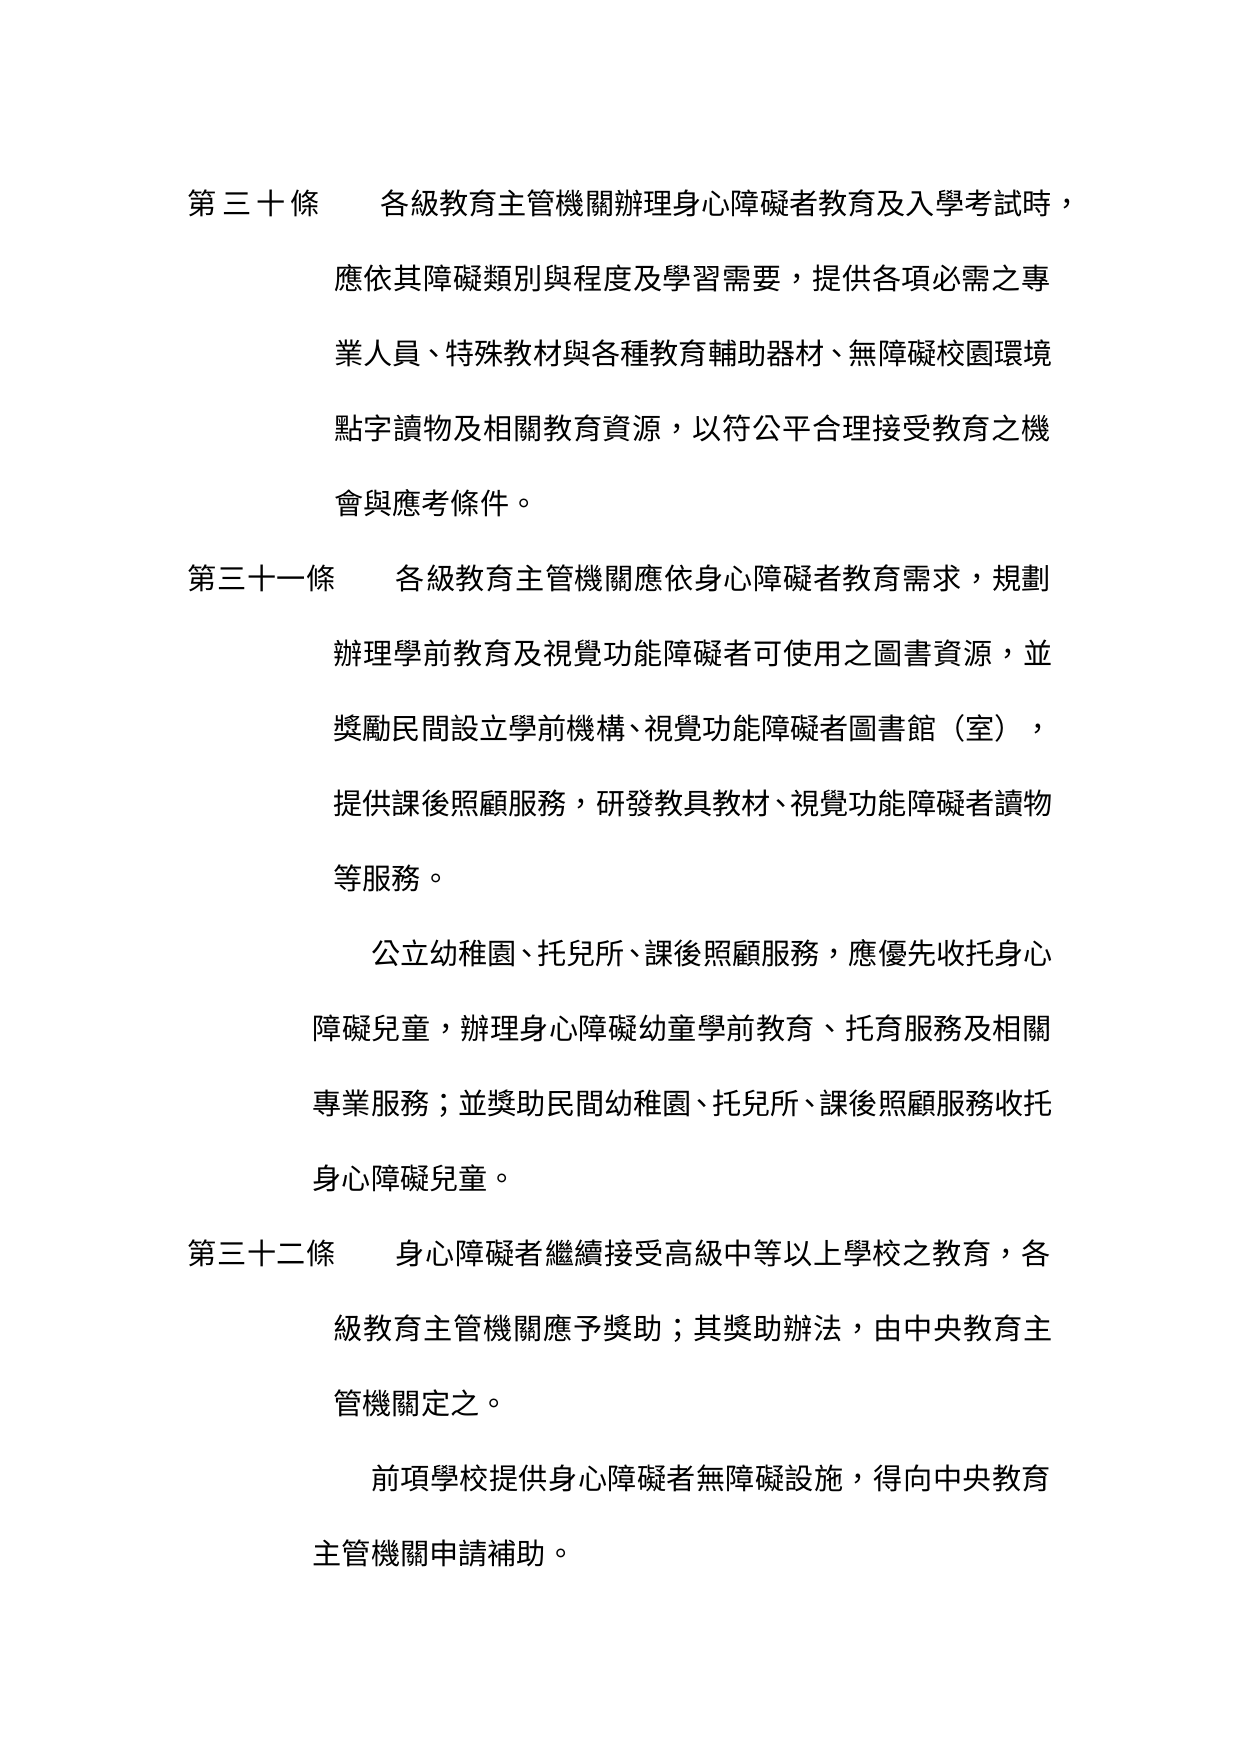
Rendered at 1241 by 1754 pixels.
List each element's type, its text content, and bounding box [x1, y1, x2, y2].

text 第三十二條 身心障礙者繼續接受高級中等以上學校之教育，各級教育主管機關應予獎助；其獎助辦法，由中央教育主管機關定之。 [187, 1214, 1053, 1439]
text 第三十一條 各級教育主管機關應依身心障礙者教育需求，規劃辦理學前教育及視覺功能障礙者可使用之圖書資源，並獎勵民間設立學前機構、視覺功能障礙者圖書館（室），提供課後照顧服務，研發教具教材、視覺功能障礙者讀物等服務。 [187, 539, 1053, 914]
text 公立幼稚園、托兒所、課後照顧服務，應優先收托身心障礙兒童，辦理身心障礙幼童學前教育、托育服務及相關專業服務；並獎助民間幼稚園、托兒所、課後照顧服務收托身心障礙兒童。 [312, 914, 1053, 1214]
text 第三十條 各級教育主管機關辦理身心障礙者教育及入學考試時，應依其障礙類別與程度及學習需要，提供各項必需之專業人員、特殊教材與各種教育輔助器材、無障礙校園環境、點字讀物及相關教育資源，以符公平合理接受教育之機會與應考條件。 [187, 164, 1053, 539]
text 前項學校提供身心障礙者無障礙設施，得向中央教育主管機關申請補助。 [312, 1439, 1053, 1589]
